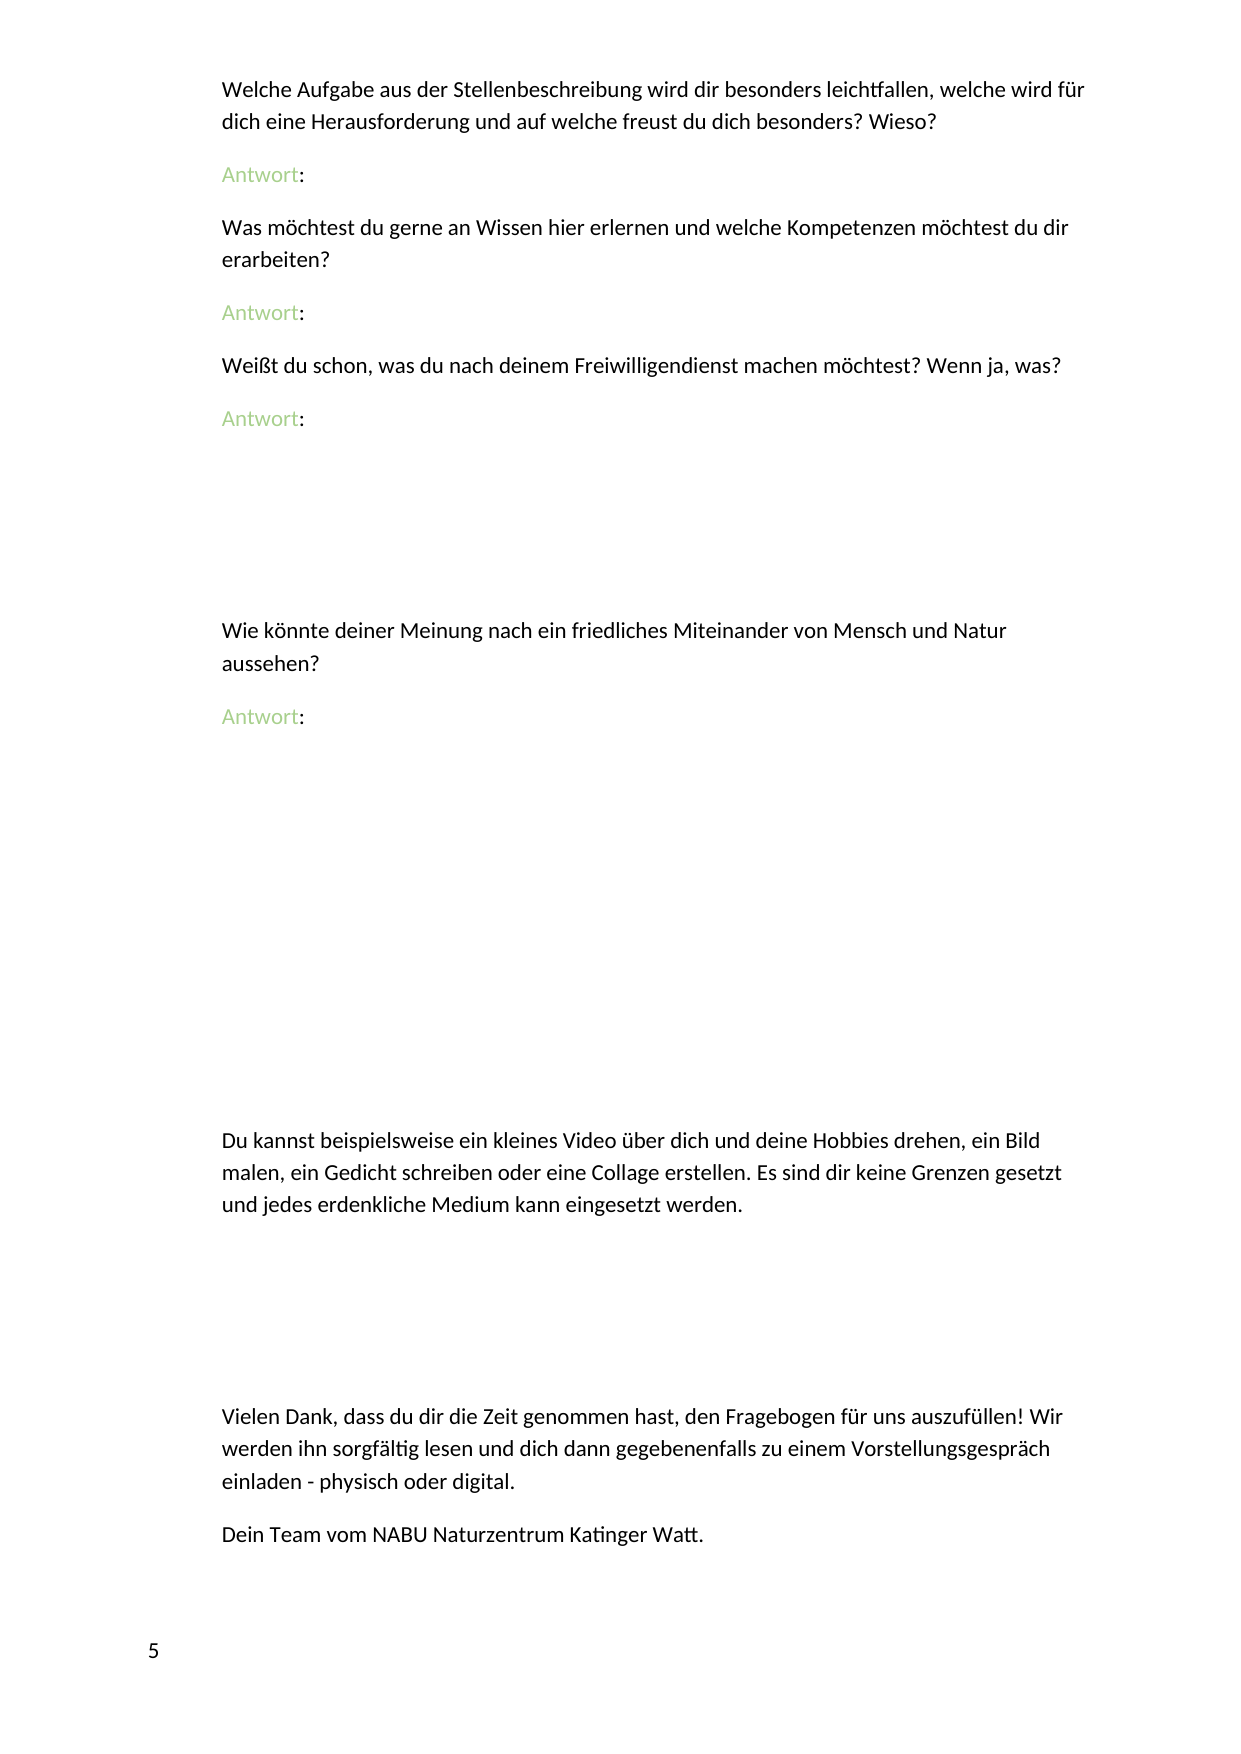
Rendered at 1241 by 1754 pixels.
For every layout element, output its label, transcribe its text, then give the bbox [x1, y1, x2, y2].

text Wie könnte deiner Meinung nach ein friedliches Miteinander von Mensch und Natur aussehen? [222, 617, 1092, 677]
text Vielen Dank, dass du dir die Zeit genommen hast, den Fragebogen für uns auszufüllen! Wir werden ihn sorgfältig lesen und dich dann gegebenenfalls zu einem Vorstellungsgespräch einladen - physisch oder digital. [222, 1402, 1092, 1495]
text Weißt du schon, was du nach deinem Freiwilligendienst machen möchtest? Wenn ja, was? [222, 351, 1092, 379]
text Antwort: [222, 404, 1092, 432]
text Was möchtest du gerne an Wissen hier erlernen und welche Kompetenzen möchtest du dir erarbeiten? [222, 213, 1092, 273]
text Antwort: [222, 702, 1092, 730]
text Dank [187, 1303, 1225, 1354]
text So, das waren auch schon alle Fragen, die wir an dich haben. Jetzt wollen wir dich lediglich dazu einladen, dich auf eine andere Art und Weise kreativ vorzustellen. Das musst du natürlich nicht machen und ist für die Bewerbung auch nicht notwendig, aber wenn du eine Idee hast, freuen wir uns sehr darüber. [224, 805, 1051, 927]
text Du kannst beispielsweise ein kleines Video über dich und deine Hobbies drehen, ein Bild malen, ein Gedicht schreiben oder eine Collage erstellen. Es sind dir keine Grenzen gesetzt und jedes erdenkliche Medium kann eingesetzt werden. [222, 1126, 1092, 1218]
text Philosophie [187, 520, 1225, 571]
text Antwort: [222, 298, 1092, 326]
text Antwort: [222, 160, 1092, 188]
text Dein Team vom NABU Naturzentrum Katinger Watt. [222, 1520, 1092, 1548]
text Kreativ [187, 1021, 1225, 1072]
text Welche Aufgabe aus der Stellenbeschreibung wird dir besonders leichtfallen, welche wird für dich eine Herausforderung und auf welche freust du dich besonders? Wieso? [222, 75, 1092, 135]
